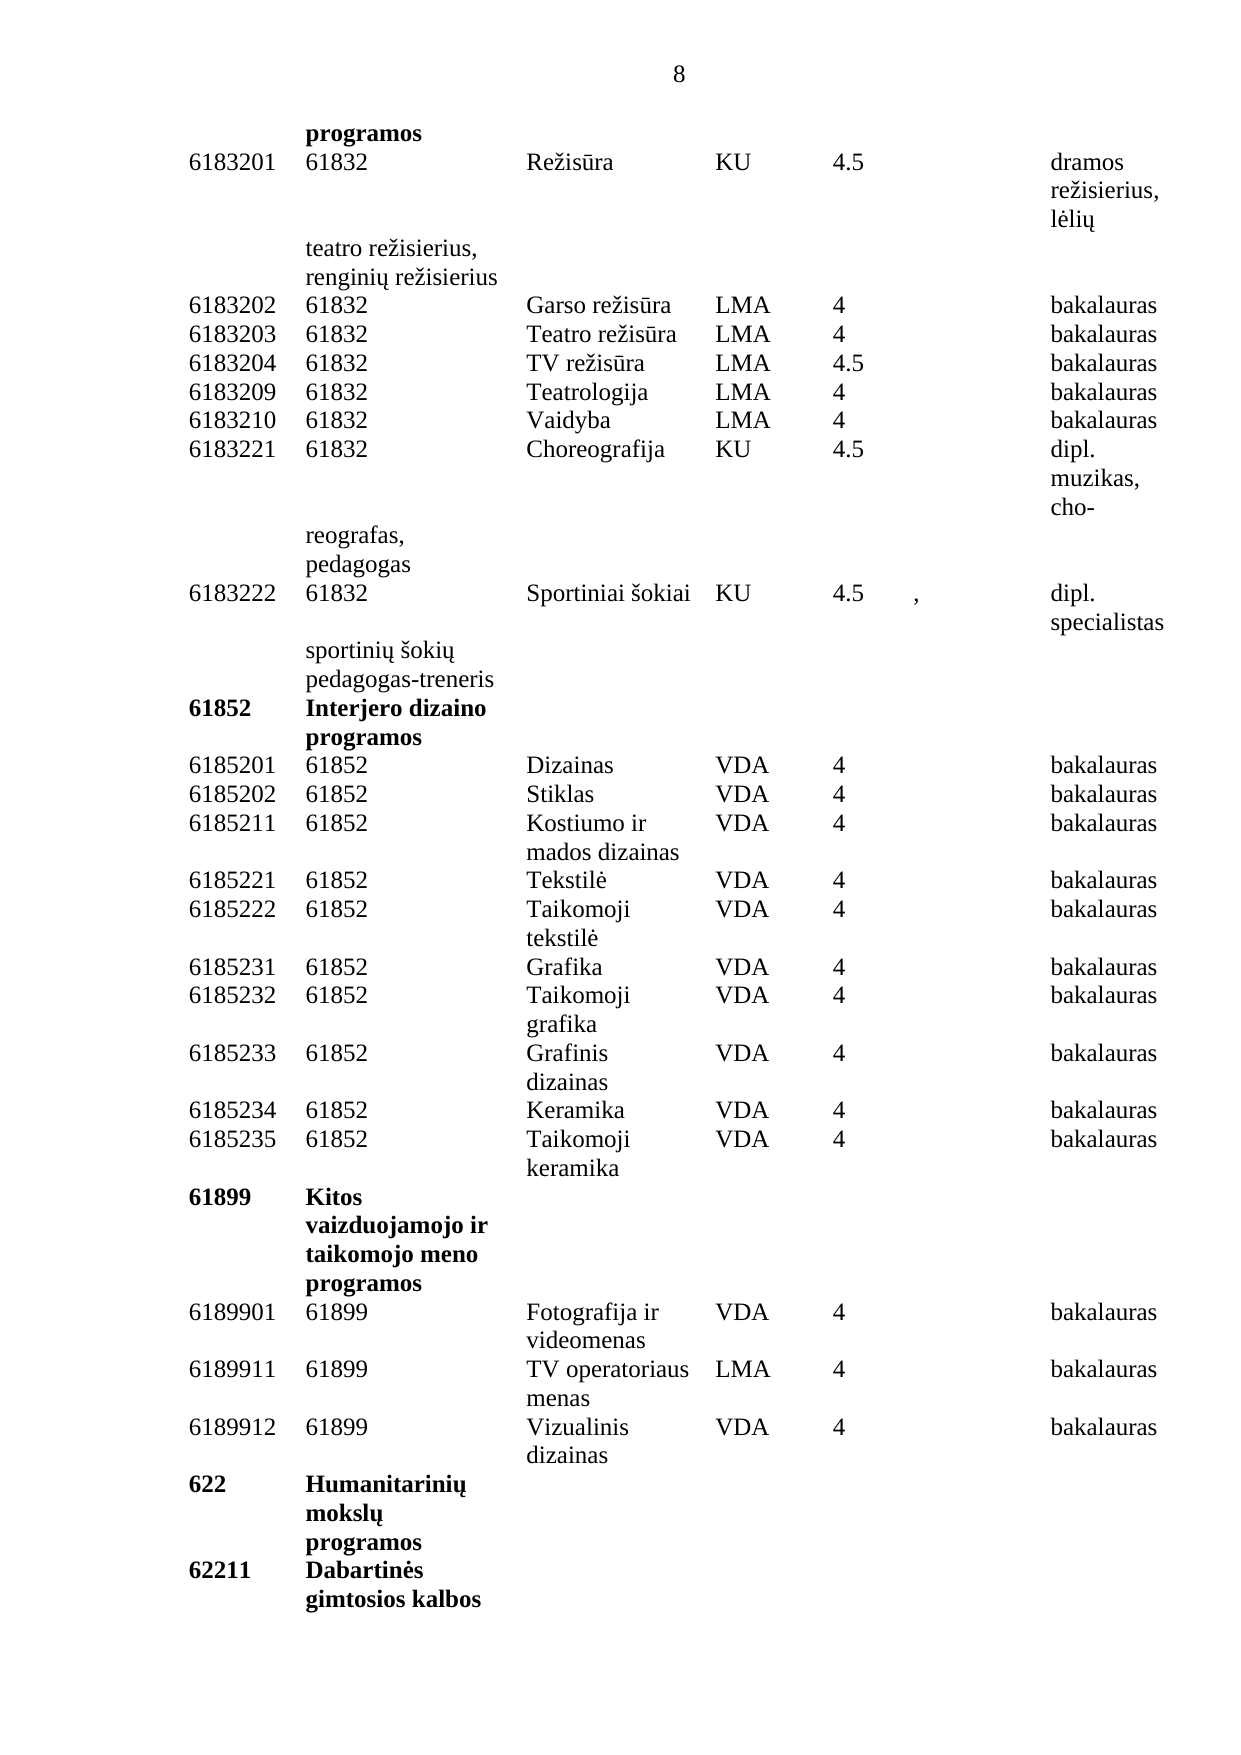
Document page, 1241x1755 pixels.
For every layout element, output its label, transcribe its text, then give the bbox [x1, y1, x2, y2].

table_cell [1202, 319, 1207, 348]
table_cell 4.5 [821, 434, 902, 521]
table_cell KU [704, 434, 821, 521]
table_cell [1202, 664, 1207, 693]
table_cell teatro režisierius, [294, 233, 515, 262]
table_cell [704, 118, 821, 147]
table_cell [1197, 233, 1202, 262]
table_cell [1197, 147, 1202, 233]
table_cell dipl. muzikas, cho- [1039, 434, 1197, 521]
table_cell [902, 1124, 973, 1182]
table_cell [515, 1469, 704, 1556]
table_cell Taikomoji tekstilė [515, 894, 704, 952]
table_cell [1197, 578, 1202, 636]
table_cell [902, 779, 973, 808]
table_cell pedagogas-treneris [294, 664, 515, 693]
table_cell [902, 406, 973, 434]
table_cell [973, 262, 1039, 291]
table_cell bakalauras [1039, 1124, 1197, 1182]
table_cell bakalauras [1039, 1096, 1197, 1124]
table_cell Choreografija [515, 434, 704, 521]
table_cell [1197, 319, 1202, 348]
table_cell 6183210 [177, 406, 294, 434]
table_cell VDA [704, 1124, 821, 1182]
table_cell 4.5 [821, 348, 902, 377]
table_cell renginių režisierius [294, 262, 515, 291]
table_cell [1202, 521, 1207, 578]
table_cell 6183202 [177, 291, 294, 319]
table_cell [515, 262, 704, 291]
table_cell [1202, 406, 1207, 434]
table_cell 6185222 [177, 894, 294, 952]
table_cell [1202, 118, 1207, 147]
table_cell Kitos vaizduojamojo ir taikomojo meno programos [294, 1182, 515, 1297]
table_cell [515, 664, 704, 693]
table_cell [902, 1297, 973, 1354]
table_cell Garso režisūra [515, 291, 704, 319]
table_cell 4 [821, 319, 902, 348]
table_cell [1202, 894, 1207, 952]
table_cell [1197, 406, 1202, 434]
table_cell [1202, 693, 1207, 751]
table_cell [902, 233, 973, 262]
table_cell Grafinis dizainas [515, 1038, 704, 1096]
table_cell [1197, 693, 1202, 751]
table_cell [1202, 1354, 1207, 1412]
table_cell [902, 434, 973, 521]
table_cell [1202, 578, 1207, 636]
table_cell TV režisūra [515, 348, 704, 377]
table_cell [1039, 1556, 1197, 1613]
table_cell [821, 1556, 902, 1613]
table_cell [902, 808, 973, 866]
table_cell 61852 [294, 808, 515, 866]
table_cell bakalauras [1039, 808, 1197, 866]
table_cell [1197, 751, 1202, 779]
table_cell bakalauras [1039, 1412, 1197, 1469]
table_cell [902, 693, 973, 751]
table_cell VDA [704, 779, 821, 808]
table_cell 6183209 [177, 377, 294, 406]
table_cell [1197, 348, 1202, 377]
table_cell 4 [821, 406, 902, 434]
table_cell [973, 434, 1039, 521]
table_cell 4 [821, 1096, 902, 1124]
table_cell [1039, 1182, 1197, 1297]
table_cell [1039, 693, 1197, 751]
table_cell [1197, 952, 1202, 981]
table_cell [1202, 1556, 1207, 1613]
table_cell bakalauras [1039, 1038, 1197, 1096]
table_cell 4 [821, 751, 902, 779]
table_cell [821, 693, 902, 751]
table_cell LMA [704, 1354, 821, 1412]
table_cell [177, 118, 294, 147]
table_cell [515, 693, 704, 751]
table_cell [704, 1469, 821, 1556]
table_cell [973, 664, 1039, 693]
table_cell [902, 866, 973, 894]
table_cell [973, 894, 1039, 952]
table_cell [973, 1038, 1039, 1096]
table_cell [1039, 1469, 1197, 1556]
table_cell bakalauras [1039, 952, 1197, 981]
table_cell [1202, 1297, 1207, 1354]
table_cell 61852 [294, 779, 515, 808]
table_cell bakalauras [1039, 377, 1197, 406]
table_cell VDA [704, 1412, 821, 1469]
table_cell [704, 636, 821, 664]
table_cell [1197, 894, 1202, 952]
table_cell [177, 664, 294, 693]
table_cell 61899 [294, 1297, 515, 1354]
table_cell [902, 751, 973, 779]
table_cell [1197, 866, 1202, 894]
table_cell LMA [704, 291, 821, 319]
table_cell [1197, 434, 1202, 521]
table_cell [1197, 1412, 1202, 1469]
table_cell [973, 118, 1039, 147]
table_cell LMA [704, 406, 821, 434]
table_cell 61832 [294, 147, 515, 233]
table_cell [1202, 233, 1207, 262]
table_cell [1202, 779, 1207, 808]
table_cell 6185221 [177, 866, 294, 894]
table_cell [704, 262, 821, 291]
table_cell 4 [821, 1038, 902, 1096]
table_cell [902, 377, 973, 406]
table_cell [1202, 1038, 1207, 1096]
table_cell 61899 [177, 1182, 294, 1297]
table_cell [1039, 233, 1197, 262]
table_cell bakalauras [1039, 319, 1197, 348]
table_cell [177, 262, 294, 291]
table_cell [973, 1182, 1039, 1297]
table_cell [973, 751, 1039, 779]
table_cell VDA [704, 866, 821, 894]
table_cell , [902, 578, 973, 636]
table_cell [1202, 348, 1207, 377]
table_cell Sportiniai šokiai [515, 578, 704, 636]
table_cell 61852 [177, 693, 294, 751]
table_cell [973, 1556, 1039, 1613]
table_cell [1202, 262, 1207, 291]
table_cell 6185232 [177, 981, 294, 1038]
table_cell [973, 1124, 1039, 1182]
table_cell 4 [821, 1297, 902, 1354]
table_cell [821, 1182, 902, 1297]
table_cell [1202, 952, 1207, 981]
table_cell [973, 636, 1039, 664]
table_cell [515, 1556, 704, 1613]
table_cell Stiklas [515, 779, 704, 808]
table_cell 61899 [294, 1412, 515, 1469]
table_cell [973, 521, 1039, 578]
table_cell 4 [821, 808, 902, 866]
table_cell [177, 233, 294, 262]
table_cell 4 [821, 981, 902, 1038]
table_cell 61899 [294, 1354, 515, 1412]
table_cell VDA [704, 952, 821, 981]
table_cell 4 [821, 866, 902, 894]
table_cell [821, 233, 902, 262]
table_cell [973, 808, 1039, 866]
table_cell VDA [704, 1096, 821, 1124]
table_cell [704, 521, 821, 578]
table_cell 6185231 [177, 952, 294, 981]
table_cell LMA [704, 348, 821, 377]
table_cell [1202, 291, 1207, 319]
table_cell [973, 319, 1039, 348]
table_cell 6185202 [177, 779, 294, 808]
table_cell [1202, 147, 1207, 233]
table_cell [902, 664, 973, 693]
table_cell [902, 1354, 973, 1412]
table_cell 6189911 [177, 1354, 294, 1412]
table_cell 6189912 [177, 1412, 294, 1469]
table_cell [973, 147, 1039, 233]
table_cell [704, 1556, 821, 1613]
table_cell 61832 [294, 348, 515, 377]
table_cell [1202, 636, 1207, 664]
table_cell 6185201 [177, 751, 294, 779]
table_cell [902, 894, 973, 952]
table_cell 6185211 [177, 808, 294, 866]
table_cell VDA [704, 1038, 821, 1096]
table_cell [902, 348, 973, 377]
table_cell [902, 1469, 973, 1556]
table_cell [515, 521, 704, 578]
table_cell 61832 [294, 406, 515, 434]
table_cell [1202, 434, 1207, 521]
table_cell [515, 1182, 704, 1297]
table_cell bakalauras [1039, 291, 1197, 319]
table_cell [1202, 1412, 1207, 1469]
table_cell 622 [177, 1469, 294, 1556]
table_cell [177, 636, 294, 664]
table_cell 6183204 [177, 348, 294, 377]
table_cell [902, 1556, 973, 1613]
table_cell 6185234 [177, 1096, 294, 1124]
table_cell bakalauras [1039, 981, 1197, 1038]
table_cell bakalauras [1039, 779, 1197, 808]
table_cell [902, 118, 973, 147]
table_cell [902, 1182, 973, 1297]
table_cell [973, 1297, 1039, 1354]
table_cell [902, 981, 973, 1038]
table_cell 6185235 [177, 1124, 294, 1182]
table_cell 61852 [294, 1124, 515, 1182]
table_cell [973, 1354, 1039, 1412]
table_cell LMA [704, 319, 821, 348]
table_cell [1197, 262, 1202, 291]
table_cell 4 [821, 1124, 902, 1182]
table_cell bakalauras [1039, 866, 1197, 894]
table_cell 4.5 [821, 147, 902, 233]
table_cell [515, 233, 704, 262]
table_cell Vaidyba [515, 406, 704, 434]
table_cell [1202, 1469, 1207, 1556]
table_cell 4 [821, 1354, 902, 1412]
table_cell [1197, 664, 1202, 693]
table_cell dramos režisierius, lėlių [1039, 147, 1197, 233]
table_cell [973, 233, 1039, 262]
table_cell Dabartinės gimtosios kalbos [294, 1556, 515, 1613]
table_cell [1039, 521, 1197, 578]
table_cell 61852 [294, 866, 515, 894]
table_cell Grafika [515, 952, 704, 981]
table_cell 61832 [294, 578, 515, 636]
table_cell 62211 [177, 1556, 294, 1613]
table_cell programos [294, 118, 515, 147]
table_cell [973, 406, 1039, 434]
table_cell 4 [821, 952, 902, 981]
table_cell 4.5 [821, 578, 902, 636]
table_cell Fotografija ir videomenas [515, 1297, 704, 1354]
table_cell [902, 262, 973, 291]
table_cell [1197, 377, 1202, 406]
table_cell 6183201 [177, 147, 294, 233]
table_cell 6185233 [177, 1038, 294, 1096]
table_cell [1197, 1469, 1202, 1556]
table_cell [902, 1412, 973, 1469]
table_cell bakalauras [1039, 751, 1197, 779]
table_cell Kostiumo ir mados dizainas [515, 808, 704, 866]
table_cell [973, 981, 1039, 1038]
table_cell 61832 [294, 377, 515, 406]
table_cell 6183222 [177, 578, 294, 636]
table_cell Tekstilė [515, 866, 704, 894]
table_cell [1197, 1354, 1202, 1412]
table_cell [1039, 636, 1197, 664]
table_cell 61852 [294, 981, 515, 1038]
table_cell Taikomoji grafika [515, 981, 704, 1038]
table_cell Humanitarinių mokslų programos [294, 1469, 515, 1556]
table_cell [177, 521, 294, 578]
table_cell Režisūra [515, 147, 704, 233]
table_cell 4 [821, 291, 902, 319]
table_cell [1202, 1096, 1207, 1124]
table_cell VDA [704, 981, 821, 1038]
table_cell [973, 866, 1039, 894]
table_cell Teatro režisūra [515, 319, 704, 348]
table_cell Teatrologija [515, 377, 704, 406]
table_cell [821, 521, 902, 578]
table_cell [704, 693, 821, 751]
table_cell 61852 [294, 952, 515, 981]
table_cell 4 [821, 779, 902, 808]
table_cell VDA [704, 894, 821, 952]
table_cell [1197, 1038, 1202, 1096]
table_cell [902, 319, 973, 348]
table_cell [973, 291, 1039, 319]
table_cell VDA [704, 808, 821, 866]
table_cell [902, 952, 973, 981]
table_cell [1197, 779, 1202, 808]
table_cell 61852 [294, 1096, 515, 1124]
table_cell 61852 [294, 751, 515, 779]
table_cell [704, 1182, 821, 1297]
table_cell [1202, 866, 1207, 894]
table_cell VDA [704, 1297, 821, 1354]
table_cell Vizualinis dizainas [515, 1412, 704, 1469]
table_cell Taikomoji keramika [515, 1124, 704, 1182]
table_cell [821, 636, 902, 664]
table_cell KU [704, 147, 821, 233]
table_cell bakalauras [1039, 348, 1197, 377]
table_cell [1197, 981, 1202, 1038]
table_cell 6183203 [177, 319, 294, 348]
table_cell [973, 1412, 1039, 1469]
table_cell reografas, pedagogas [294, 521, 515, 578]
table_cell sportinių šokių [294, 636, 515, 664]
table_cell Dizainas [515, 751, 704, 779]
table_cell Interjero dizaino programos [294, 693, 515, 751]
table_cell [1039, 118, 1197, 147]
table_cell 4 [821, 894, 902, 952]
table_cell bakalauras [1039, 406, 1197, 434]
table_cell 4 [821, 377, 902, 406]
table_cell [704, 664, 821, 693]
table_cell [821, 1469, 902, 1556]
table_cell [1202, 981, 1207, 1038]
table_cell [704, 233, 821, 262]
table_cell [515, 636, 704, 664]
table_cell [973, 779, 1039, 808]
table_cell [821, 118, 902, 147]
table_cell Keramika [515, 1096, 704, 1124]
table_cell [821, 664, 902, 693]
table_cell 61852 [294, 1038, 515, 1096]
table_cell [973, 952, 1039, 981]
table_cell [515, 118, 704, 147]
table_cell [902, 1038, 973, 1096]
table_cell [973, 578, 1039, 636]
table_cell [821, 262, 902, 291]
table_cell [1197, 1297, 1202, 1354]
table_cell [1202, 1182, 1207, 1297]
table_cell [973, 377, 1039, 406]
table_cell 4 [821, 1412, 902, 1469]
table_cell dipl. specialistas [1039, 578, 1197, 636]
table_cell 61832 [294, 434, 515, 521]
table_cell bakalauras [1039, 1354, 1197, 1412]
table_cell [973, 693, 1039, 751]
table_cell [973, 1096, 1039, 1124]
table_cell [1197, 808, 1202, 866]
table_cell [902, 1096, 973, 1124]
table_cell [1197, 636, 1202, 664]
table_cell TV operatoriaus menas [515, 1354, 704, 1412]
table_cell [1202, 808, 1207, 866]
table_cell [973, 348, 1039, 377]
table_cell [1197, 1182, 1202, 1297]
table_cell 61832 [294, 319, 515, 348]
table_cell [902, 147, 973, 233]
table_cell [1039, 664, 1197, 693]
table_cell [1202, 377, 1207, 406]
table_cell 61832 [294, 291, 515, 319]
table_cell [902, 521, 973, 578]
table_cell [1197, 1556, 1202, 1613]
table_cell [1202, 1124, 1207, 1182]
table_cell [1197, 291, 1202, 319]
table_cell bakalauras [1039, 1297, 1197, 1354]
table_cell [1197, 1124, 1202, 1182]
table_cell [1202, 751, 1207, 779]
table_cell KU [704, 578, 821, 636]
table_cell 6183221 [177, 434, 294, 521]
table_cell bakalauras [1039, 894, 1197, 952]
table_cell [1197, 1096, 1202, 1124]
table_cell VDA [704, 751, 821, 779]
table_cell LMA [704, 377, 821, 406]
table_cell [973, 1469, 1039, 1556]
table_cell [1039, 262, 1197, 291]
table_cell [1197, 118, 1202, 147]
table_cell 61852 [294, 894, 515, 952]
table_cell [1197, 521, 1202, 578]
table_cell [902, 636, 973, 664]
table_cell [902, 291, 973, 319]
table_cell 6189901 [177, 1297, 294, 1354]
